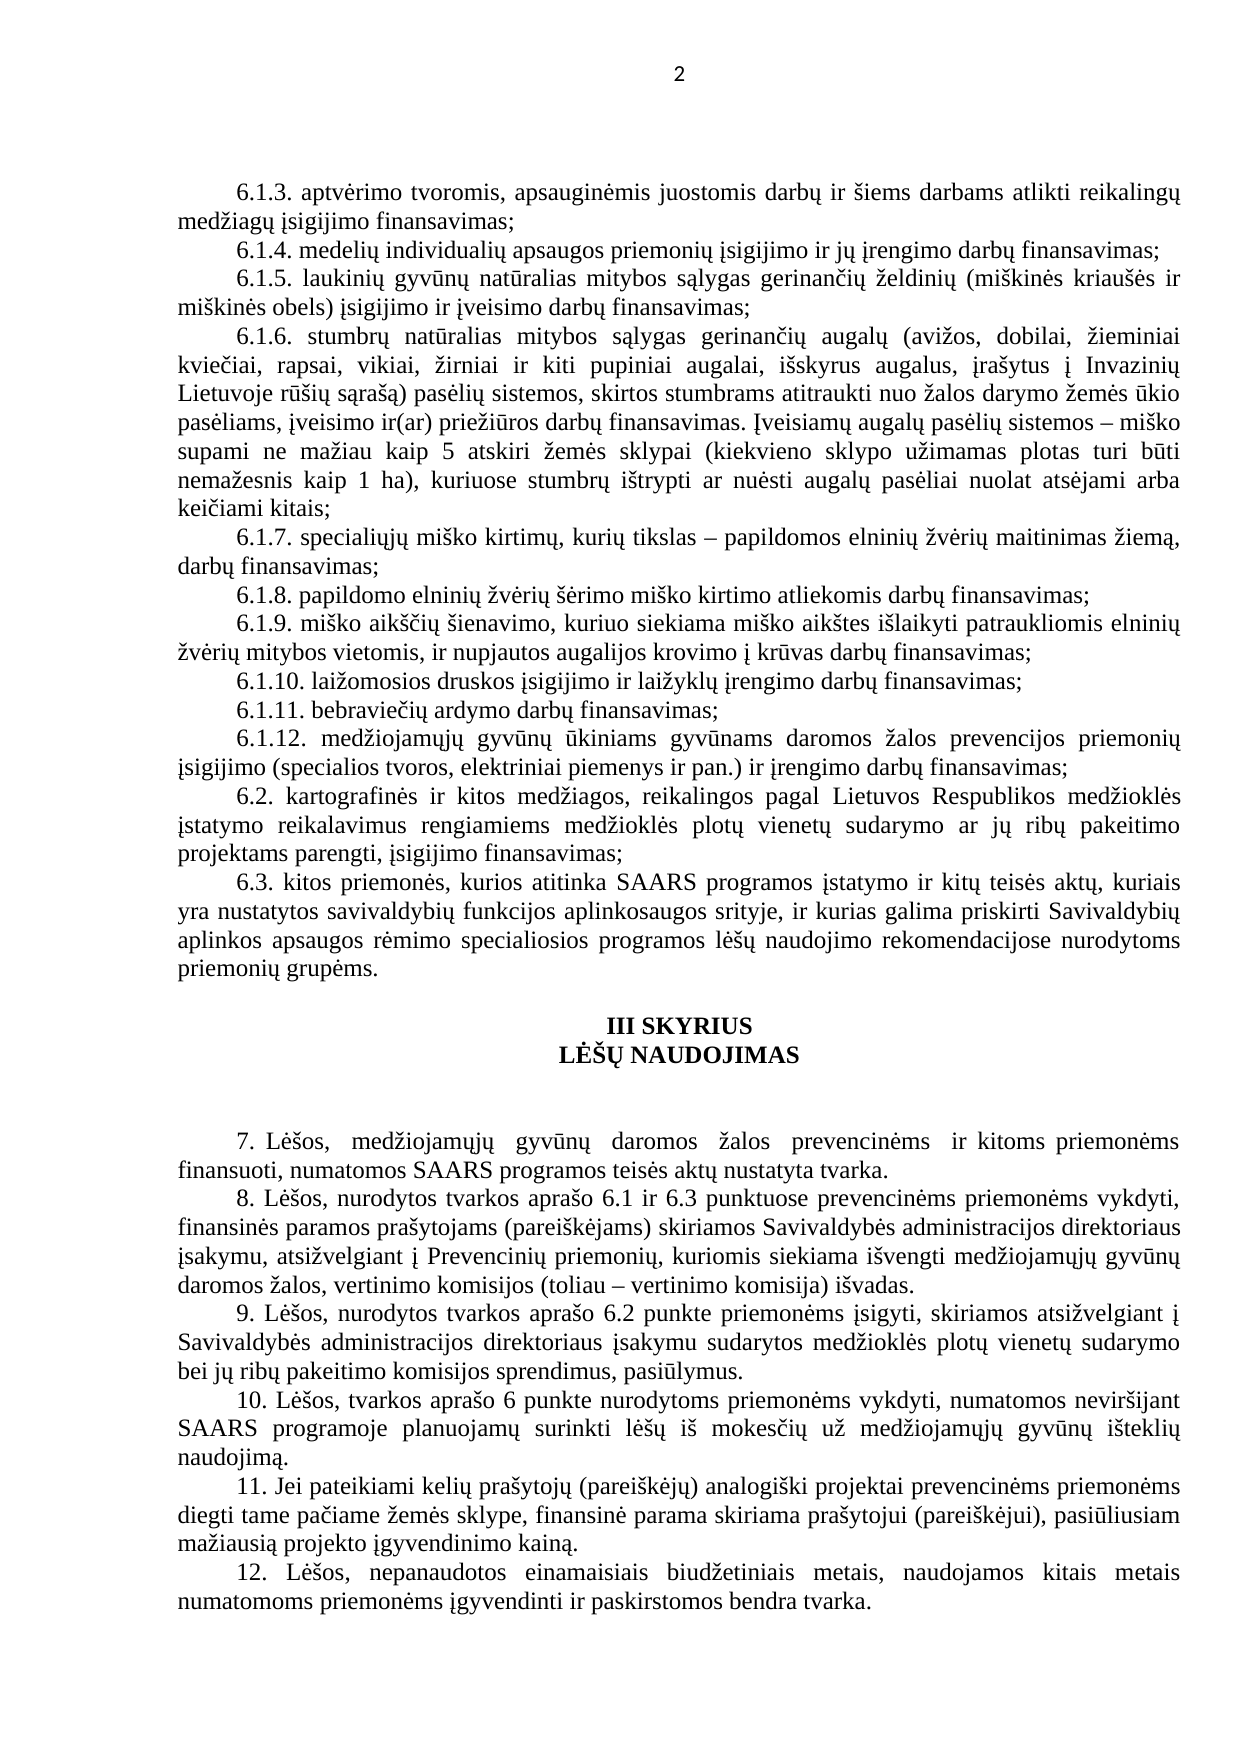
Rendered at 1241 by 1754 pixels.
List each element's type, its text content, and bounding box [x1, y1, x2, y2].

text 6.1.3. aptvėrimo tvoromis, apsauginėmis juostomis darbų ir šiems darbams atlikti reikalingų medžiagų įsigijimo finansavimas; [177, 177, 1181, 235]
text 12. Lėšos, nepanaudotos einamaisiais biudžetiniais metais, naudojamos kitais metais numatomoms priemonėms įgyvendinti ir paskirstomos bendra tvarka. [177, 1557, 1181, 1615]
text 6.1.12. medžiojamųjų gyvūnų ūkiniams gyvūnams daromos žalos prevencijos priemonių įsigijimo (specialios tvoros, elektriniai piemenys ir pan.) ir įrengimo darbų finansavimas; [177, 723, 1181, 781]
text 6.3. kitos priemonės, kurios atitinka SAARS programos įstatymo ir kitų teisės aktų, kuriais yra nustatytos savivaldybių funkcijos aplinkosaugos srityje, ir kurias galima priskirti Savivaldybių aplinkos apsaugos rėmimo specialiosios programos lėšų naudojimo rekomendacijose nurodytoms priemonių grupėms. [177, 867, 1181, 982]
text LĖŠŲ NAUDOJIMAS [177, 1040, 1181, 1068]
text 8. Lėšos, nurodytos tvarkos aprašo 6.1 ir 6.3 punktuose prevencinėms priemonėms vykdyti, finansinės paramos prašytojams (pareiškėjams) skiriamos Savivaldybės administracijos direktoriaus įsakymu, atsižvelgiant į Prevencinių priemonių, kuriomis siekiama išvengti medžiojamųjų gyvūnų daromos žalos, vertinimo komisijos (toliau – vertinimo komisija) išvadas. [177, 1183, 1181, 1298]
text 11. Jei pateikiami kelių prašytojų (pareiškėjų) analogiški projektai prevencinėms priemonėms diegti tame pačiame žemės sklype, finansinė parama skiriama prašytojui (pareiškėjui), pasiūliusiam mažiausią projekto įgyvendinimo kainą. [177, 1471, 1181, 1557]
text 6.2. kartografinės ir kitos medžiagos, reikalingos pagal Lietuvos Respublikos medžioklės įstatymo reikalavimus rengiamiems medžioklės plotų vienetų sudarymo ar jų ribų pakeitimo projektams parengti, įsigijimo finansavimas; [177, 781, 1181, 867]
text 6.1.8. papildomo elninių žvėrių šėrimo miško kirtimo atliekomis darbų finansavimas; [177, 580, 1181, 608]
text 6.1.4. medelių individualių apsaugos priemonių įsigijimo ir jų įrengimo darbų finansavimas; [177, 235, 1181, 263]
text 6.1.6. stumbrų natūralias mitybos sąlygas gerinančių augalų (avižos, dobilai, žieminiai kviečiai, rapsai, vikiai, žirniai ir kiti pupiniai augalai, išskyrus augalus, įrašytus į Invazinių Lietuvoje rūšių sąrašą) pasėlių sistemos, skirtos stumbrams atitraukti nuo žalos darymo žemės ūkio pasėliams, įveisimo ir(ar) priežiūros darbų finansavimas. Įveisiamų augalų pasėlių sistemos – miško supami ne mažiau kaip 5 atskiri žemės sklypai (kiekvieno sklypo užimamas plotas turi būti nemažesnis kaip 1 ha), kuriuose stumbrų ištrypti ar nuėsti augalų pasėliai nuolat atsėjami arba keičiami kitais; [177, 321, 1181, 522]
text 10. Lėšos, tvarkos aprašo 6 punkte nurodytoms priemonėms vykdyti, numatomos neviršijant SAARS programoje planuojamų surinkti lėšų iš mokesčių už medžiojamųjų gyvūnų išteklių naudojimą. [177, 1385, 1181, 1471]
text 6.1.11. bebraviečių ardymo darbų finansavimas; [177, 695, 1181, 723]
text III SKYRIUS [177, 1011, 1181, 1040]
text 7. Lėšos, medžiojamųjų gyvūnų daromos žalos prevencinėms ir kitoms priemonėms finansuoti, numatomos SAARS programos teisės aktų nustatyta tvarka. [177, 1126, 1181, 1183]
text 6.1.5. laukinių gyvūnų natūralias mitybos sąlygas gerinančių želdinių (miškinės kriaušės ir miškinės obels) įsigijimo ir įveisimo darbų finansavimas; [177, 263, 1181, 321]
text 6.1.10. laižomosios druskos įsigijimo ir laižyklų įrengimo darbų finansavimas; [177, 666, 1181, 695]
text 9. Lėšos, nurodytos tvarkos aprašo 6.2 punkte priemonėms įsigyti, skiriamos atsižvelgiant į Savivaldybės administracijos direktoriaus įsakymu sudarytos medžioklės plotų vienetų sudarymo bei jų ribų pakeitimo komisijos sprendimus, pasiūlymus. [177, 1298, 1181, 1385]
text 6.1.7. specialiųjų miško kirtimų, kurių tikslas – papildomos elninių žvėrių maitinimas žiemą, darbų finansavimas; [177, 522, 1181, 580]
text 6.1.9. miško aikščių šienavimo, kuriuo siekiama miško aikštes išlaikyti patraukliomis elninių žvėrių mitybos vietomis, ir nupjautos augalijos krovimo į krūvas darbų finansavimas; [177, 608, 1181, 666]
